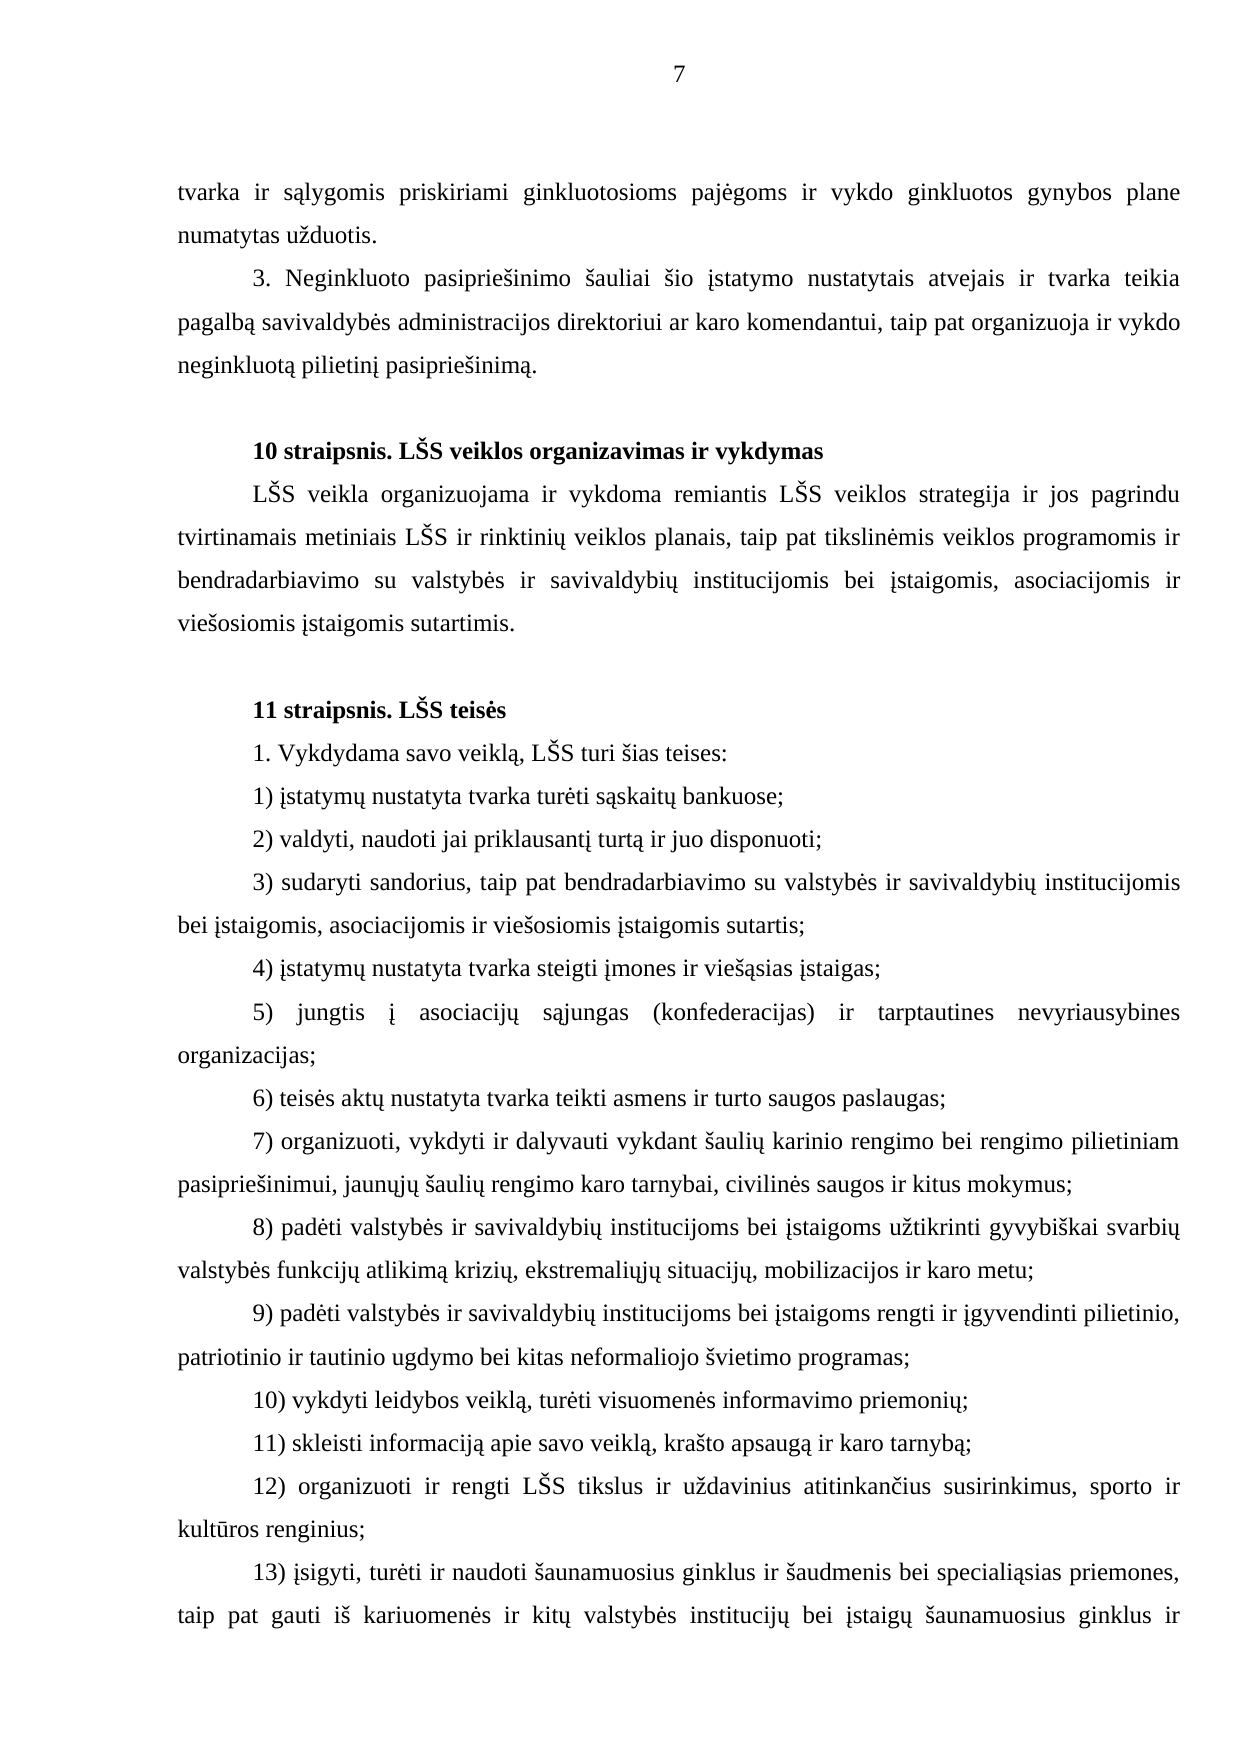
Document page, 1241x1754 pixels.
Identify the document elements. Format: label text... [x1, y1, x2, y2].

text 5) jungtis į asociacijų sąjungas (konfederacijas) ir tarptautines nevyriausybines organizacijas; [177, 997, 1181, 1068]
text 13) įsigyti, turėti ir naudoti šaunamuosius ginklus ir šaudmenis bei specialiąsias priemones, taip pat gauti iš kariuomenės ir kitų valstybės institucijų bei įstaigų šaunamuosius ginklus ir [177, 1557, 1181, 1629]
text 4) įstatymų nustatyta tvarka steigti įmones ir viešąsias įstaigas; [177, 953, 1181, 982]
text 1. Vykdydama savo veiklą, LŠS turi šias teises: [177, 738, 1181, 767]
text 7) organizuoti, vykdyti ir dalyvauti vykdant šaulių karinio rengimo bei rengimo pilietiniam pasipriešinimui, jaunųjų šaulių rengimo karo tarnybai, civilinės saugos ir kitus mokymus; [177, 1126, 1181, 1198]
text 3. Neginkluoto pasipriešinimo šauliai šio įstatymo nustatytais atvejais ir tvarka teikia pagalbą savivaldybės administracijos direktoriui ar karo komendantui, taip pat organizuoja ir vykdo neginkluotą pilietinį pasipriešinimą. [177, 263, 1181, 378]
text 3) sudaryti sandorius, taip pat bendradarbiavimo su valstybės ir savivaldybių institucijomis bei įstaigomis, asociacijomis ir viešosiomis įstaigomis sutartis; [177, 867, 1181, 939]
text 10 straipsnis. LŠS veiklos organizavimas ir vykdymas [177, 436, 1181, 465]
text LŠS veikla organizuojama ir vykdoma remiantis LŠS veiklos strategija ir jos pagrindu tvirtinamais metiniais LŠS ir rinktinių veiklos planais, taip pat tikslinėmis veiklos programomis ir bendradarbiavimo su valstybės ir savivaldybių institucijomis bei įstaigomis, asociacijomis ir viešosiomis įstaigomis sutartimis. [177, 479, 1181, 637]
text 11 straipsnis. LŠS teisės [177, 695, 1181, 723]
text 9) padėti valstybės ir savivaldybių institucijoms bei įstaigoms rengti ir įgyvendinti pilietinio, patriotinio ir tautinio ugdymo bei kitas neformaliojo švietimo programas; [177, 1298, 1181, 1370]
text 6) teisės aktų nustatyta tvarka teikti asmens ir turto saugos paslaugas; [177, 1083, 1181, 1112]
text 12) organizuoti ir rengti LŠS tikslus ir uždavinius atitinkančius susirinkimus, sporto ir kultūros renginius; [177, 1471, 1181, 1543]
text tvarka ir sąlygomis priskiriami ginkluotosioms pajėgoms ir vykdo ginkluotos gynybos plane numatytas užduotis. [177, 177, 1181, 249]
text 10) vykdyti leidybos veiklą, turėti visuomenės informavimo priemonių; [177, 1385, 1181, 1413]
text 1) įstatymų nustatyta tvarka turėti sąskaitų bankuose; [177, 781, 1181, 810]
text 2) valdyti, naudoti jai priklausantį turtą ir juo disponuoti; [177, 824, 1181, 853]
text 8) padėti valstybės ir savivaldybių institucijoms bei įstaigoms užtikrinti gyvybiškai svarbių valstybės funkcijų atlikimą krizių, ekstremaliųjų situacijų, mobilizacijos ir karo metu; [177, 1212, 1181, 1284]
text 11) skleisti informaciją apie savo veiklą, krašto apsaugą ir karo tarnybą; [177, 1428, 1181, 1457]
